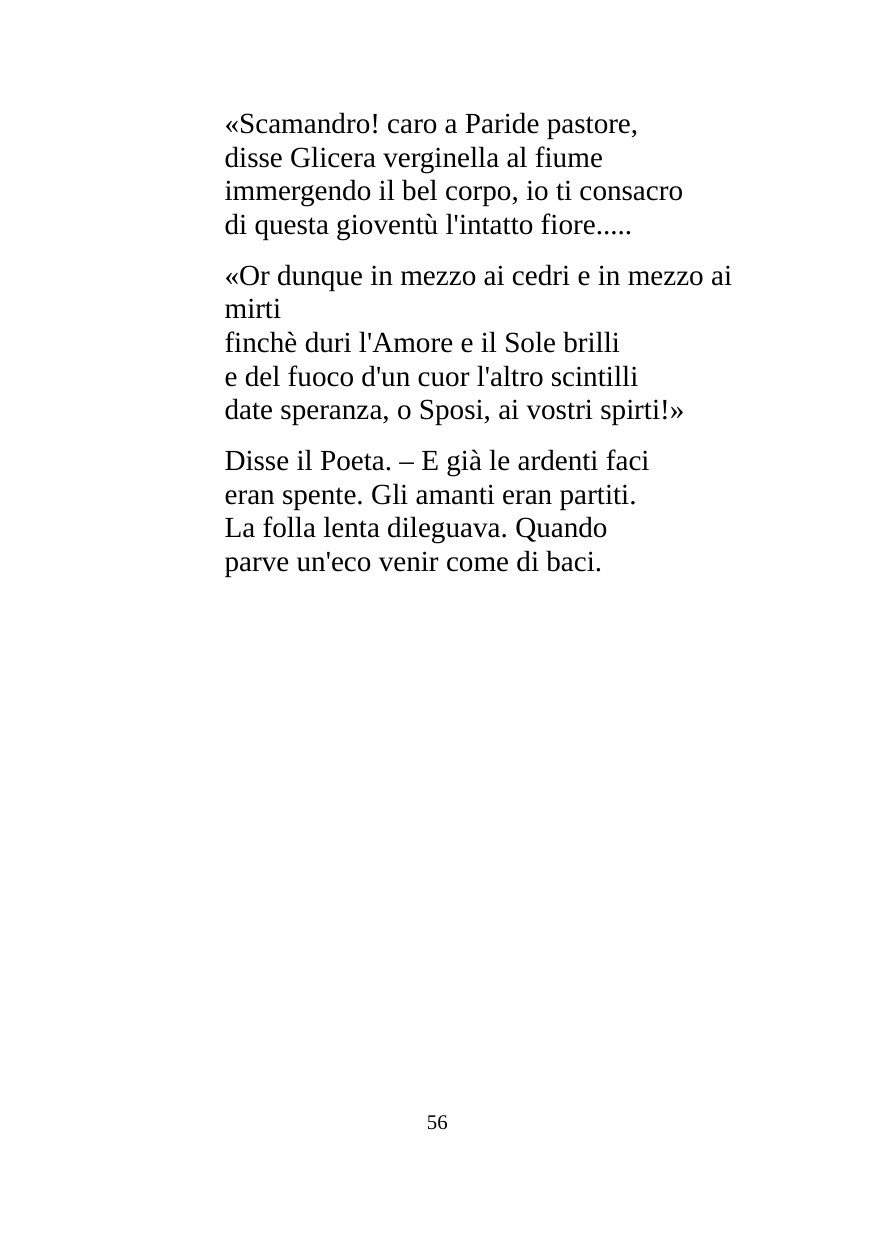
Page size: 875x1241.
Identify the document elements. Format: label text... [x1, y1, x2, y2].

text Disse il Poeta. – E già le ardenti faci eran spente. Gli amanti eran partiti. La folla lenta dileguava. Quando parve un'eco venir come di baci. [224, 443, 768, 578]
text «Or dunque in mezzo ai cedri e in mezzo ai mirti finchè duri l'Amore e il Sole brilli e del fuoco d'un cuor l'altro scintilli date speranza, o Sposi, ai vostri spirti!» [224, 258, 768, 426]
text «Scamandro! caro a Paride pastore, disse Glicera verginella al fiume immergendo il bel corpo, io ti consacro di questa gioventù l'intatto fiore..... [224, 106, 768, 240]
